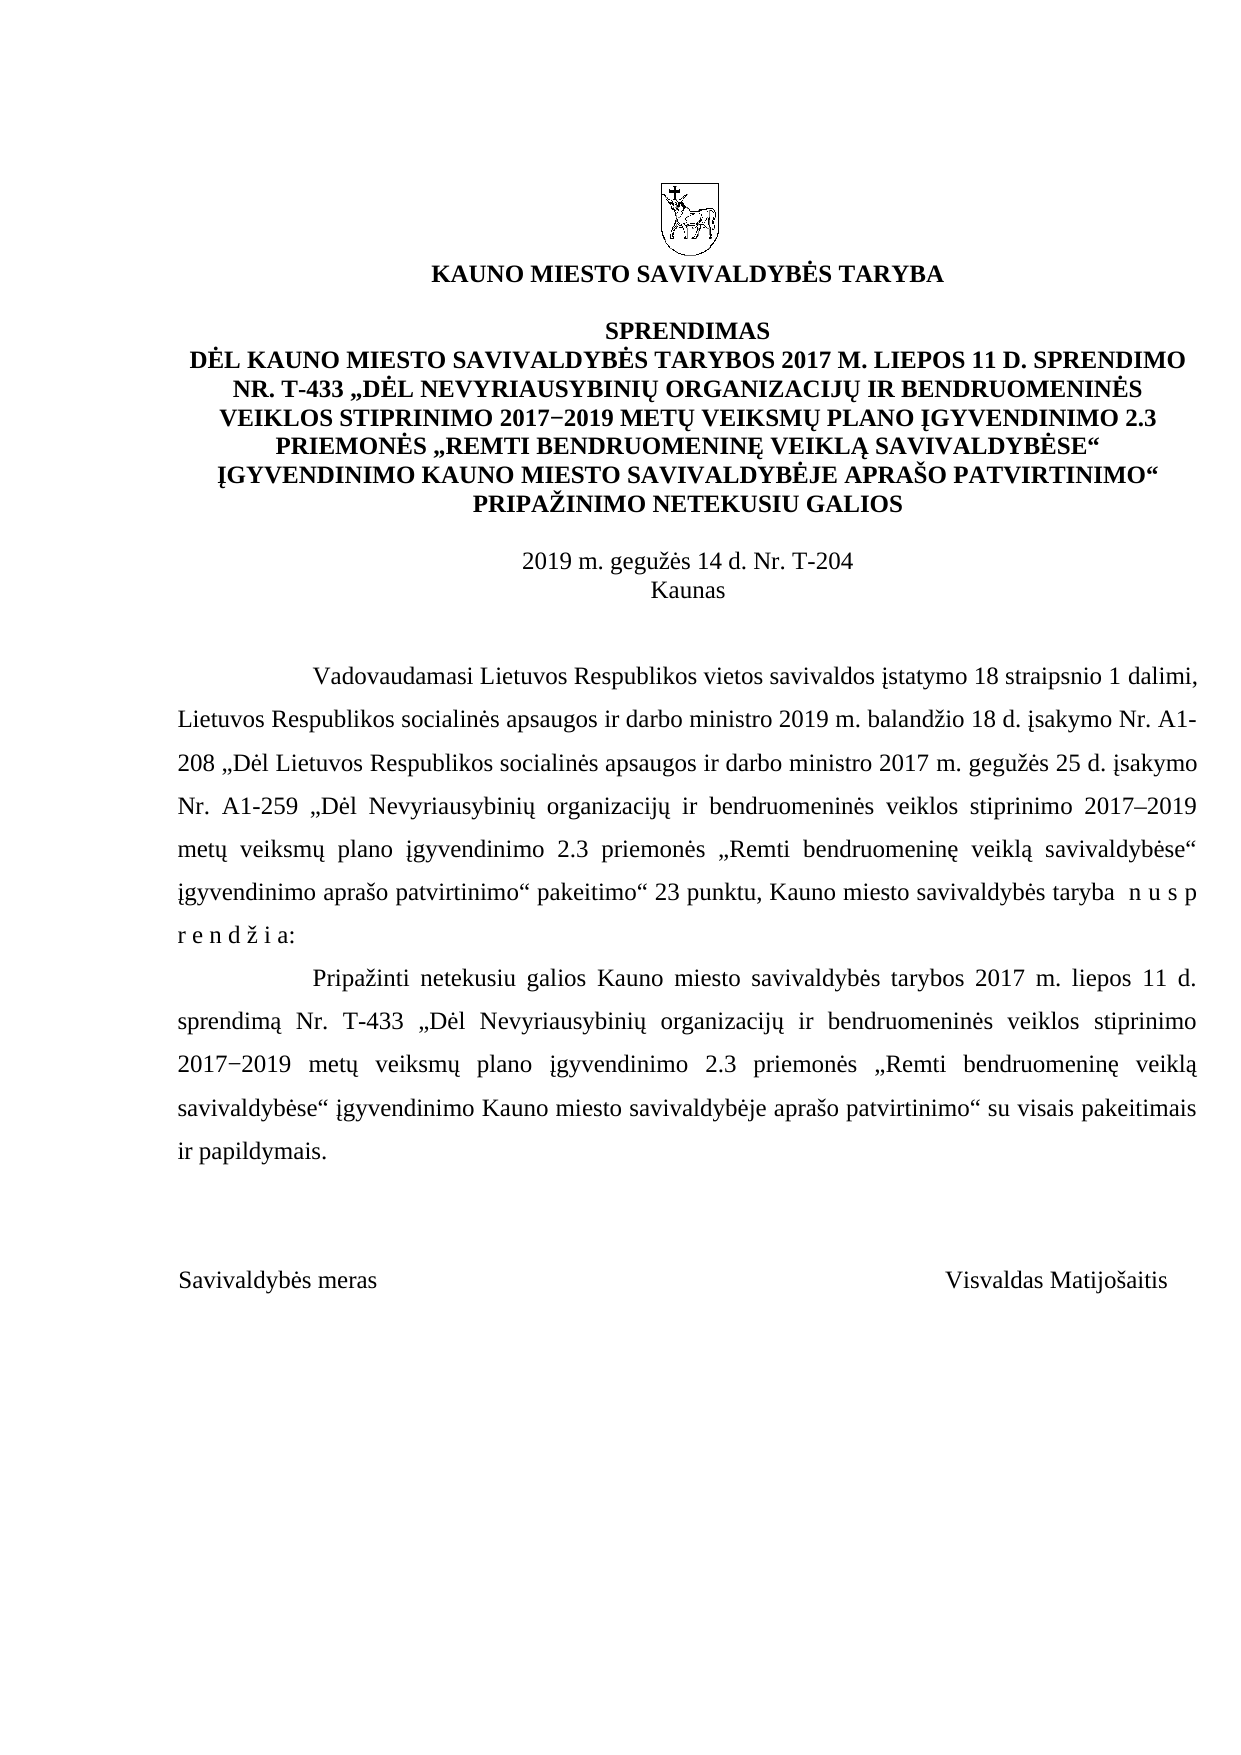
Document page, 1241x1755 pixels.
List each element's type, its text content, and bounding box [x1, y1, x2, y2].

text Vadovaudamasi Lietuvos Respublikos vietos savivaldos įstatymo 18 straipsnio 1 dalimi, Lietuvos Respublikos socialinės apsaugos ir darbo ministro 2019 m. balandžio 18 d. įsakymo Nr. A1-208 „Dėl Lietuvos Respublikos socialinės apsaugos ir darbo ministro 2017 m. gegužės 25 d. įsakymo Nr. A1-259 „Dėl Nevyriausybinių organizacijų ir bendruomeninės veiklos stiprinimo 2017–2019 metų veiksmų plano įgyvendinimo 2.3 priemonės „Remti bendruomeninę veiklą savivaldybėse“ įgyvendinimo aprašo patvirtinimo“ pakeitimo“ 23 punktu, Kauno miesto savivaldybės taryba n u s p r e n d ž i a: [177, 661, 1198, 949]
text 2019 m. gegužės 14 d. Nr. T-204 [177, 546, 1198, 575]
text KAUNO MIESTO SAVIVALDYBĖS TARYBA [177, 259, 1198, 288]
text SPRENDIMAS [177, 316, 1198, 345]
text Kaunas [178, 575, 1198, 604]
text DĖL KAUNO MIESTO SAVIVALDYBĖS TARYBOS 2017 M. LIEPOS 11 D. SPRENDIMO NR. T-433 „DĖL NEVYRIAUSYBINIŲ ORGANIZACIJŲ IR BENDRUOMENINĖS VEIKLOS STIPRINIMO 2017−2019 METŲ VEIKSMŲ PLANO ĮGYVENDINIMO 2.3 PRIEMONĖS „REMTI BENDRUOMENINĘ VEIKLĄ SAVIVALDYBĖSE“ ĮGYVENDINIMO KAUNO MIESTO SAVIVALDYBĖJE APRAŠO PATVIRTINIMO“ PRIPAŽINIMO NETEKUSIU GALIOS [178, 345, 1198, 518]
text Savivaldybės meras Visvaldas Matijošaitis [178, 1265, 1198, 1294]
text Pripažinti netekusiu galios Kauno miesto savivaldybės tarybos 2017 m. liepos 11 d. sprendimą Nr. T-433 „Dėl Nevyriausybinių organizacijų ir bendruomeninės veiklos stiprinimo 2017−2019 metų veiksmų plano įgyvendinimo 2.3 priemonės „Remti bendruomeninę veiklą savivaldybėse“ įgyvendinimo Kauno miesto savivaldybėje aprašo patvirtinimo“ su visais pakeitimais ir papildymais. [177, 963, 1198, 1164]
